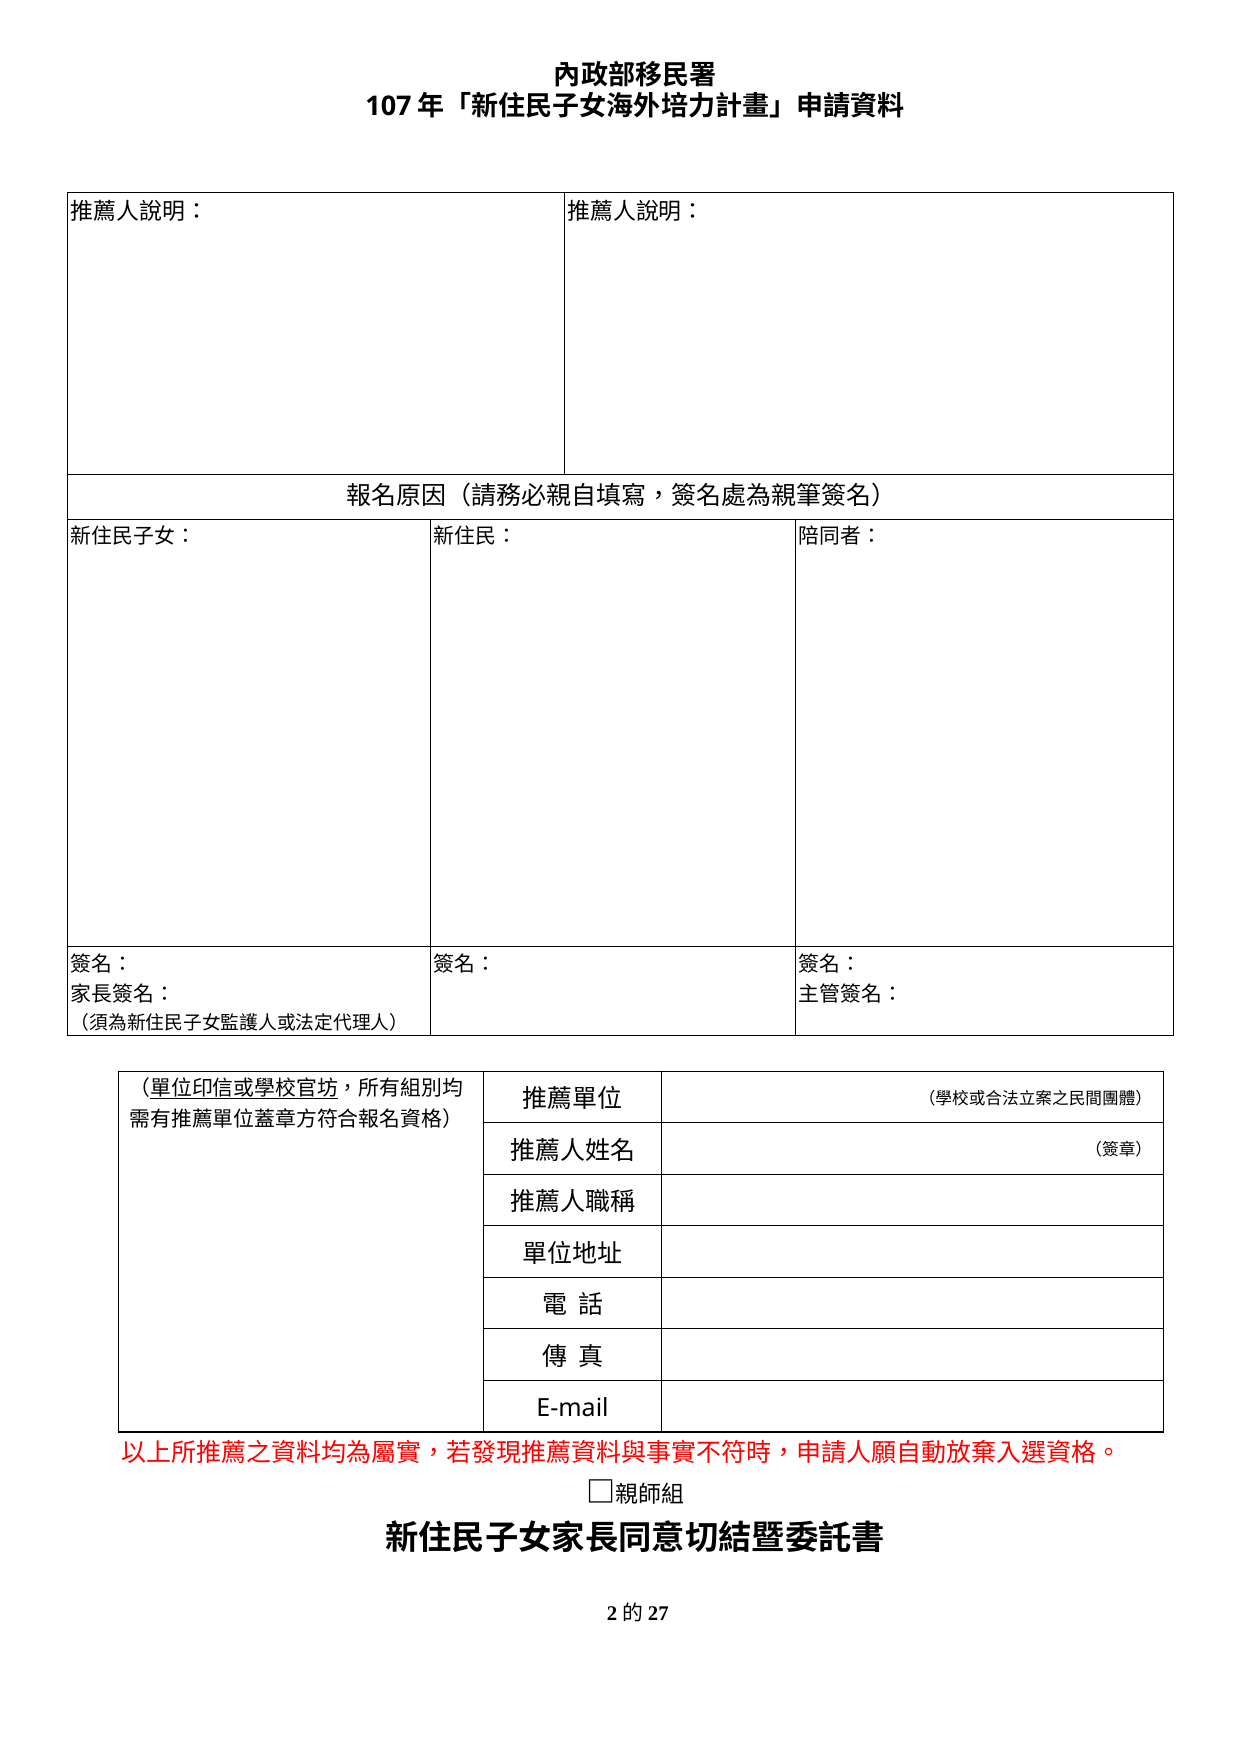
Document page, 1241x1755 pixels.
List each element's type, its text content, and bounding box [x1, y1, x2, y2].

table_cell 陪同者： [796, 520, 1173, 946]
table_cell E-mail [484, 1381, 661, 1431]
table_cell 簽名： 家長簽名： （須為新住民子女監護人或法定代理人） [68, 947, 430, 1035]
table_cell （簽章） [662, 1123, 1163, 1174]
table_cell [662, 1278, 1163, 1328]
table_cell 新住民： [431, 520, 795, 946]
table_cell 推薦人說明： [68, 193, 564, 474]
table_cell 報名原因（請務必親自填寫，簽名處為親筆簽名） [68, 475, 1173, 519]
table_cell 傳 真 [484, 1329, 661, 1380]
table_cell 簽名： 主管簽名： [796, 947, 1173, 1035]
table_cell [662, 1381, 1163, 1431]
table_cell [662, 1329, 1163, 1380]
table_cell 推薦人姓名 [484, 1123, 661, 1174]
text 以上所推薦之資料均為屬實，若發現推薦資料與事實不符時，申請人願自動放棄入選資格。 [121, 1433, 1121, 1469]
text 新住民子女家長同意切結暨委託書 [177, 1511, 1093, 1559]
table_cell [662, 1175, 1163, 1225]
table_cell 推薦人說明： [565, 193, 1173, 474]
table_cell 單位地址 [484, 1226, 661, 1277]
table_header （單位印信或學校官坊，所有組別均需有推薦單位蓋章方符合報名資格） [119, 1072, 483, 1431]
table_cell 推薦人職稱 [484, 1175, 661, 1225]
text □親師組 [177, 1469, 1093, 1511]
table_header （學校或合法立案之民間團體） [662, 1072, 1163, 1122]
table_cell [662, 1226, 1163, 1277]
table_cell 電 話 [484, 1278, 661, 1328]
table_cell 新住民子女： [68, 520, 430, 946]
table_cell 簽名： [431, 947, 795, 1035]
table_header 推薦單位 [484, 1072, 661, 1122]
